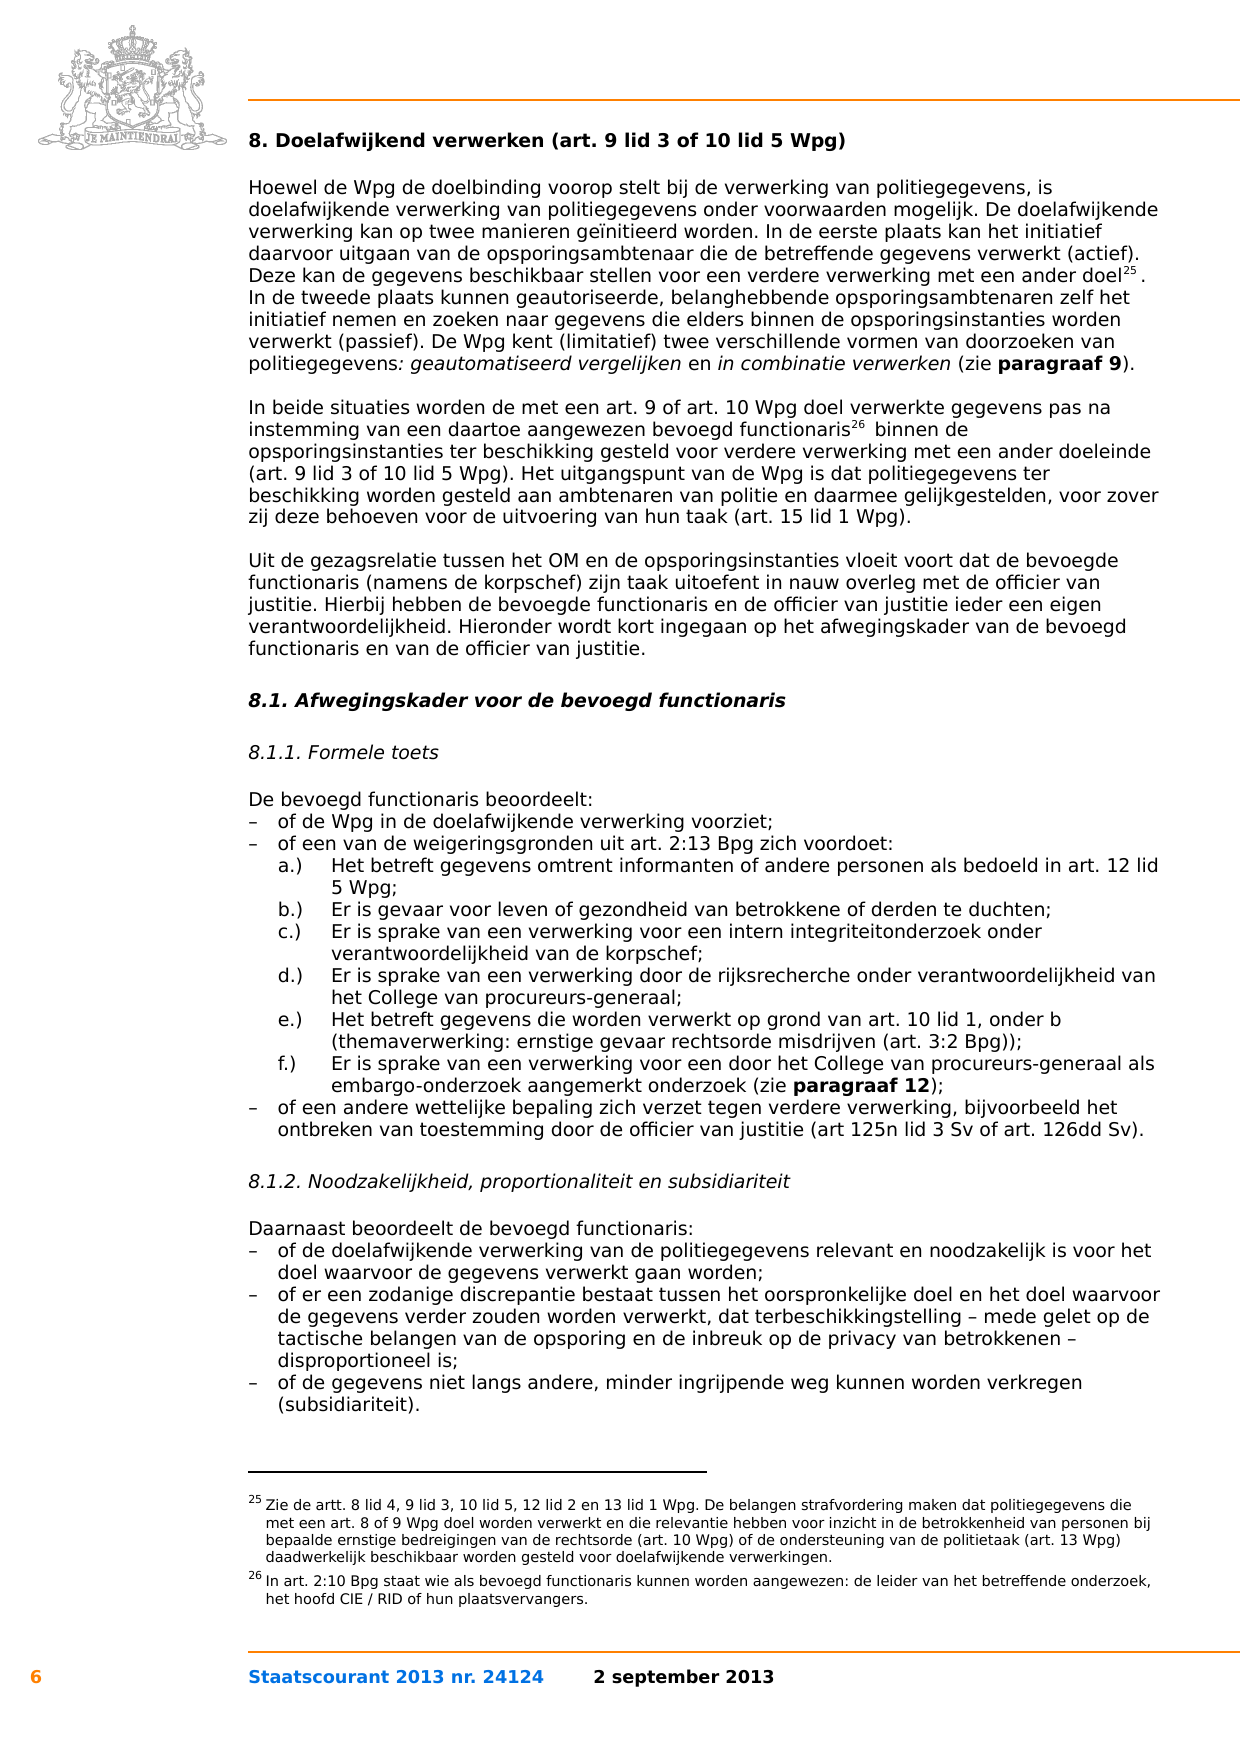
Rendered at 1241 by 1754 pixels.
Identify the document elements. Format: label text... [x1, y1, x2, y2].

text c.) Er is sprake van een verwerking voor een intern integriteitonderzoek onder verantwoordelijkheid van de korpschef; [278, 921, 1163, 965]
text d.) Er is sprake van een verwerking door de rijksrecherche onder verantwoordelijkheid van het College van procureurs-generaal; [278, 965, 1163, 1009]
text In beide situaties worden de met een art. 9 of art. 10 Wpg doel verwerkte gegevens pas na instemming van een daartoe aangewezen bevoegd functionaris binnen de opsporingsinstanties ter beschikking gesteld voor verdere verwerking met een ander doeleinde (art. 9 lid 3 of 10 lid 5 Wpg). Het uitgangspunt van de Wpg is dat politiegegevens ter beschikking worden gesteld aan ambtenaren van politie en daarmee gelijkgestelden, voor zover zij deze behoeven voor de uitvoering van hun taak (art. 15 lid 1 Wpg). [248, 397, 1163, 528]
text f.) Er is sprake van een verwerking voor een door het College van procureurs-generaal als embargo-onderzoek aangemerkt onderzoek (zie paragraaf 12); [278, 1053, 1163, 1097]
subtitle 8. Doelafwijkend verwerken (art. 9 lid 3 of 10 lid 5 Wpg) [248, 130, 1163, 152]
text – of een andere wettelijke bepaling zich verzet tegen verdere verwerking, bijvoorbeeld het ontbreken van toestemming door de officier van justitie (art 125n lid 3 Sv of art. 126dd Sv). [248, 1097, 1163, 1141]
text – of de doelafwijkende verwerking van de politiegegevens relevant en noodzakelijk is voor het doel waarvoor de gegevens verwerkt gaan worden; [248, 1240, 1163, 1284]
picture [38, 25, 227, 150]
text Zie de artt. 8 lid 4, 9 lid 3, 10 lid 5, 12 lid 2 en 13 lid 1 Wpg. De belangen strafvordering maken dat politiegegevens die met een art. 8 of 9 Wpg doel worden verwerkt en die relevantie hebben voor inzicht in de betrokkenheid van personen bij bepaalde ernstige bedreigingen van de rechtsorde (art. 10 Wpg) of de ondersteuning van de politietaak (art. 13 Wpg) daadwerkelijk beschikbaar worden gesteld voor doelafwijkende verwerkingen. [248, 1493, 1163, 1566]
text In art. 2:10 Bpg staat wie als bevoegd functionaris kunnen worden aangewezen: de leider van het betreffende onderzoek, het hoofd CIE / RID of hun plaatsvervangers. [248, 1569, 1163, 1608]
subtitle 8.1.1. Formele toets [248, 742, 1163, 764]
subtitle 8.1. Afwegingskader voor de bevoegd functionaris [248, 690, 1163, 712]
text Uit de gezagsrelatie tussen het OM en de opsporingsinstanties vloeit voort dat de bevoegde functionaris (namens de korpschef) zijn taak uitoefent in nauw overleg met de officier van justitie. Hierbij hebben de bevoegde functionaris en de officier van justitie ieder een eigen verantwoordelijkheid. Hieronder wordt kort ingegaan op het afwegingskader van de bevoegd functionaris en van de officier van justitie. [248, 550, 1163, 660]
text – of de gegevens niet langs andere, minder ingrijpende weg kunnen worden verkregen (subsidiariteit). [248, 1372, 1163, 1416]
text De bevoegd functionaris beoordeelt: [248, 789, 1163, 811]
text – of er een zodanige discrepantie bestaat tussen het oorspronkelijke doel en het doel waarvoor de gegevens verder zouden worden verwerkt, dat terbeschikkingstelling – mede gelet op de tactische belangen van de opsporing en de inbreuk op de privacy van betrokkenen – disproportioneel is; [248, 1284, 1163, 1372]
text Daarnaast beoordeelt de bevoegd functionaris: [248, 1218, 1163, 1240]
text Hoewel de Wpg de doelbinding voorop stelt bij de verwerking van politiegegevens, is doelafwijkende verwerking van politiegegevens onder voorwaarden mogelijk. De doelafwijkende verwerking kan op twee manieren geïnitieerd worden. In de eerste plaats kan het initiatief daarvoor uitgaan van de opsporingsambtenaar die de betreffende gegevens verwerkt (actief). Deze kan de gegevens beschikbaar stellen voor een verdere verwerking met een ander doel. In de tweede plaats kunnen geautoriseerde, belanghebbende opsporingsambtenaren zelf het initiatief nemen en zoeken naar gegevens die elders binnen de opsporingsinstanties worden verwerkt (passief). De Wpg kent (limitatief) twee verschillende vormen van doorzoeken van politiegegevens: geautomatiseerd vergelijken en in combinatie verwerken (zie paragraaf 9). [248, 177, 1163, 375]
text – of de Wpg in de doelafwijkende verwerking voorziet; [248, 811, 1163, 833]
text e.) Het betreft gegevens die worden verwerkt op grond van art. 10 lid 1, onder b (themaverwerking: ernstige gevaar rechtsorde misdrijven (art. 3:2 Bpg)); [278, 1009, 1163, 1053]
text b.) Er is gevaar voor leven of gezondheid van betrokkene of derden te duchten; [278, 899, 1163, 921]
subtitle 8.1.2. Noodzakelijkheid, proportionaliteit en subsidiariteit [248, 1171, 1163, 1193]
text – of een van de weigeringsgronden uit art. 2:13 Bpg zich voordoet: [248, 833, 1163, 855]
text a.) Het betreft gegevens omtrent informanten of andere personen als bedoeld in art. 12 lid 5 Wpg; [278, 855, 1163, 899]
